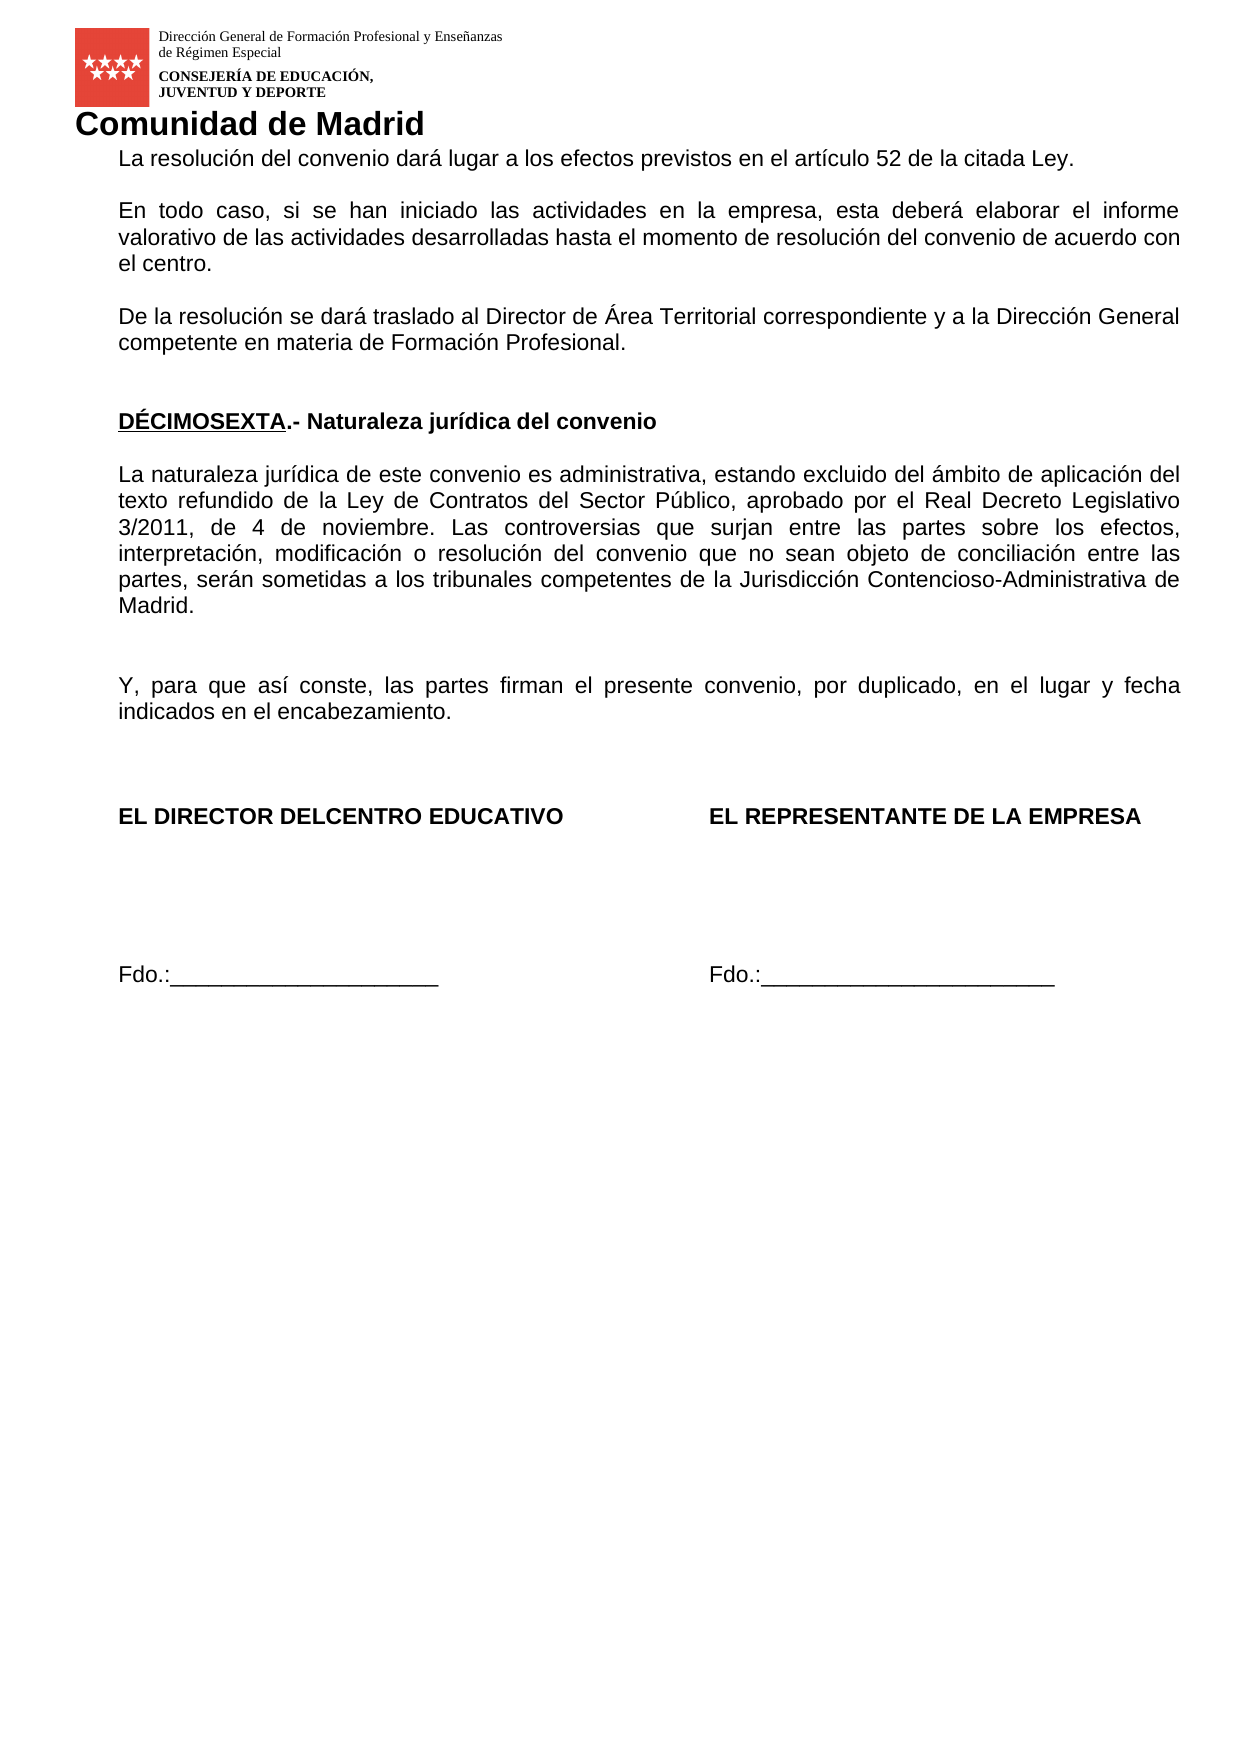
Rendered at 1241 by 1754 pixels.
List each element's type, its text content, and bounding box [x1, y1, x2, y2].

text Y, para que así conste, las partes firman el presente convenio, por duplicado, en el lugar y fecha indicados en el encabezamiento. [118, 672, 1181, 724]
text La resolución del convenio dará lugar a los efectos previstos en el artículo 52 de la citada Ley. [118, 144, 1181, 171]
text En todo caso, si se han iniciado las actividades en la empresa, esta deberá elaborar el informe valorativo de las actividades desarrolladas hasta el momento de resolución del convenio de acuerdo con el centro. [118, 197, 1181, 276]
text De la resolución se dará traslado al Director de Área Territorial correspondiente y a la Dirección General competente en materia de Formación Profesional. [118, 303, 1181, 355]
text EL DIRECTOR DELCENTRO EDUCATIVO EL REPRESENTANTE DE LA EMPRESA [118, 803, 1181, 830]
text Fdo.:_____________________ Fdo.:_______________________ [118, 961, 1181, 988]
text La naturaleza jurídica de este convenio es administrativa, estando excluido del ámbito de aplicación del texto refundido de la Ley de Contratos del Sector Público, aprobado por el Real Decreto Legislativo 3/2011, de 4 de noviembre. Las controversias que surjan entre las partes sobre los efectos, interpretación, modificación o resolución del convenio que no sean objeto de conciliación entre las partes, serán sometidas a los tribunales competentes de la Jurisdicción Contencioso-Administrativa de Madrid. [118, 461, 1181, 619]
text DÉCIMOSEXTA.- Naturaleza jurídica del convenio [118, 408, 1181, 434]
